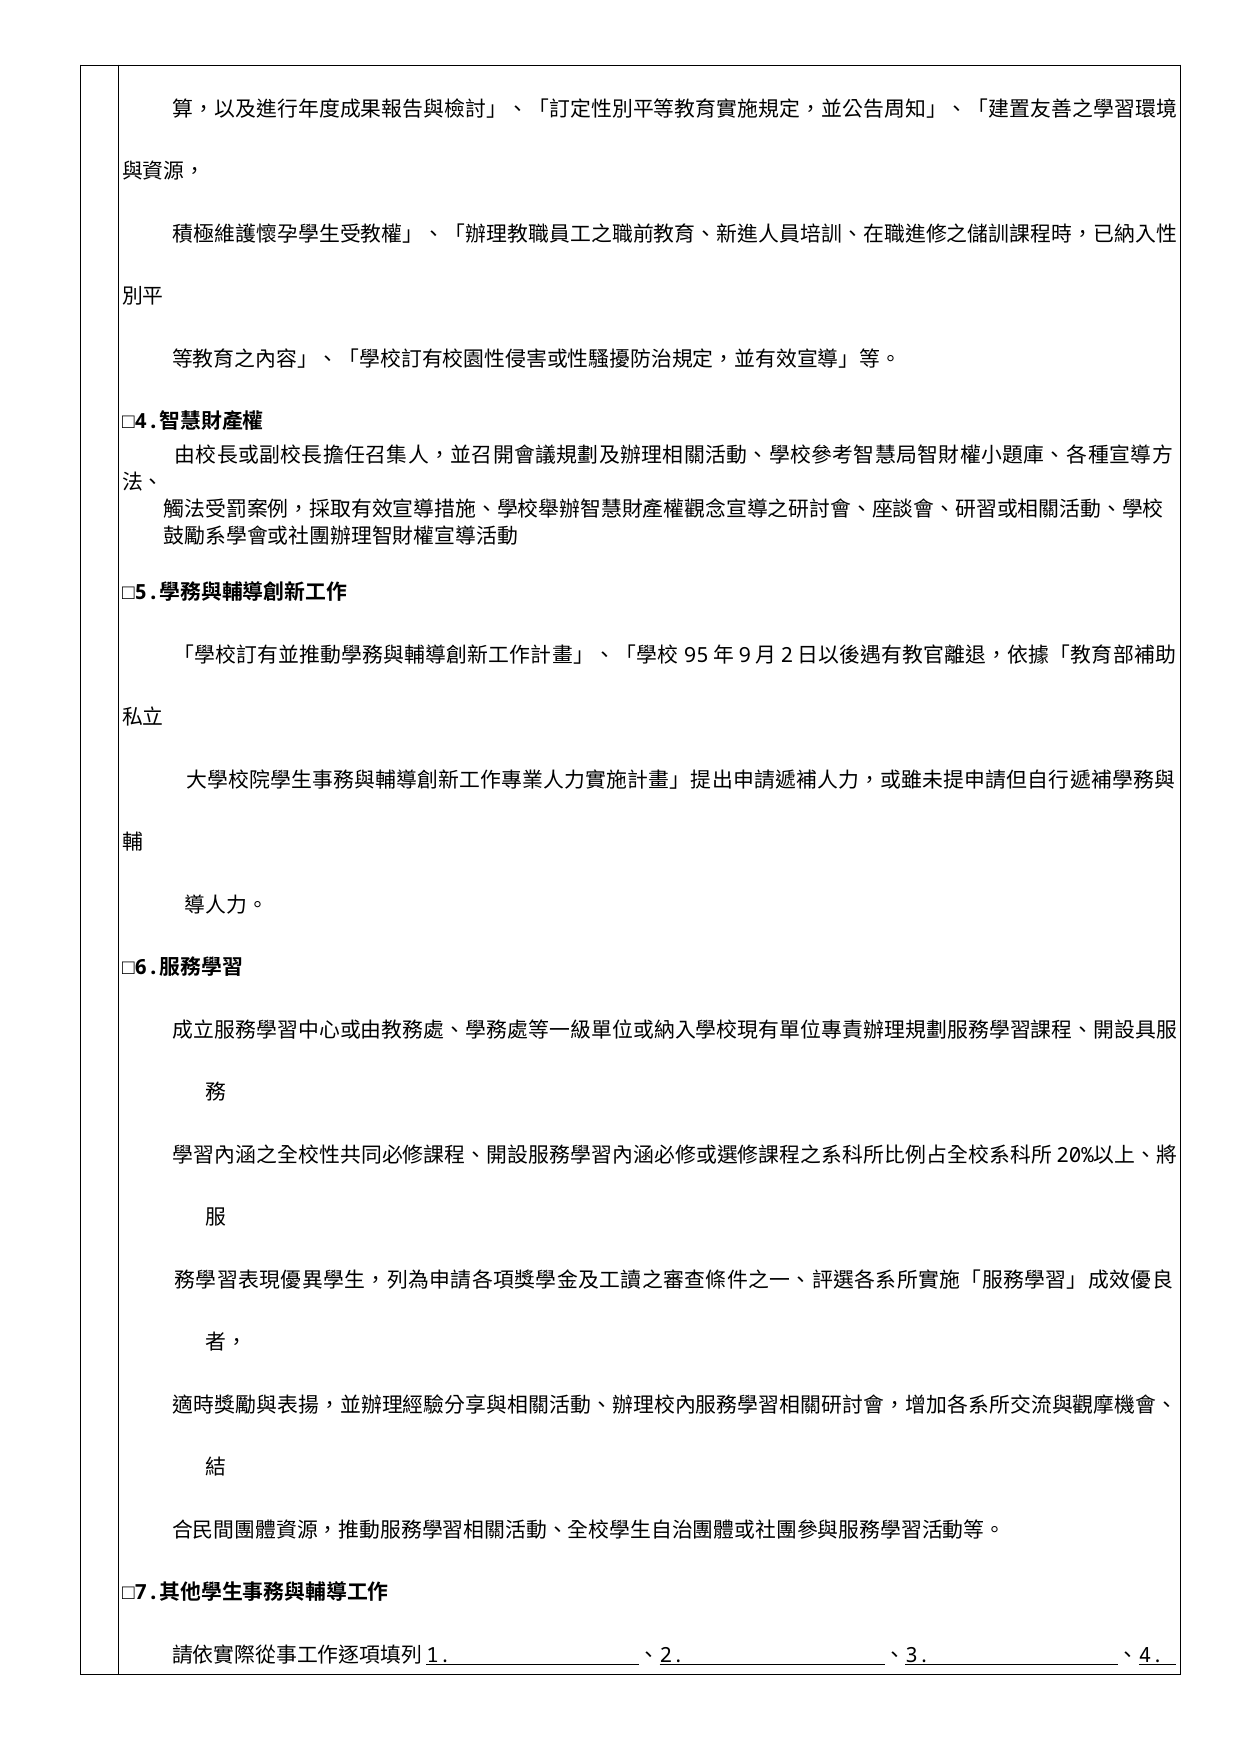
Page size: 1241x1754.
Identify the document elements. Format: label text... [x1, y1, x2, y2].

table_cell [81, 66, 118, 1674]
table_cell 算，以及進行年度成果報告與檢討」、「訂定性別平等教育實施規定，並公告周知」、「建置友善之學習環境與資源， 積極維護懷孕學生受教權」、「辦理教職員工之職前教育、新進人員培訓、在職進修之儲訓課程時，已納入性別平 等教育之內容」、「學校訂有校園性侵害或性騷擾防治規定，並有效宣導」等。 □4.智慧財產權 由校長或副校長擔任召集人，並召開會議規劃及辦理相關活動、學校參考智慧局智財權小題庫、各種宣導方法、 觸法受罰案例，採取有效宣導措施、學校舉辦智慧財產權觀念宣導之研討會、座談會、研習或相關活動、學校 鼓勵系學會或社團辦理智財權宣導活動 □5.學務與輔導創新工作 「學校訂有並推動學務與輔導創新工作計畫」、「學校95年9月2日以後遇有教官離退，依據「教育部補助私立 大學校院學生事務與輔導創新工作專業人力實施計畫」提出申請遞補人力，或雖未提申請但自行遞補學務與輔 導人力。 □6.服務學習 成立服務學習中心或由教務處、學務處等一級單位或納入學校現有單位專責辦理規劃服務學習課程、開設具服務 學習內涵之全校性共同必修課程、開設服務學習內涵必修或選修課程之系科所比例占全校系科所20%以上、將服 務學習表現優異學生，列為申請各項獎學金及工讀之審查條件之一、評選各系所實施「服務學習」成效優良者， 適時獎勵與表揚，並辦理經驗分享與相關活動、辦理校內服務學習相關研討會，增加各系所交流與觀摩機會、結 合民間團體資源，推動服務學習相關活動、全校學生自治團體或社團參與服務學習活動等。 □7.其他學生事務與輔導工作 請依實際從事工作逐項填列1. 、2. 、3. 、4. [119, 66, 1180, 1674]
